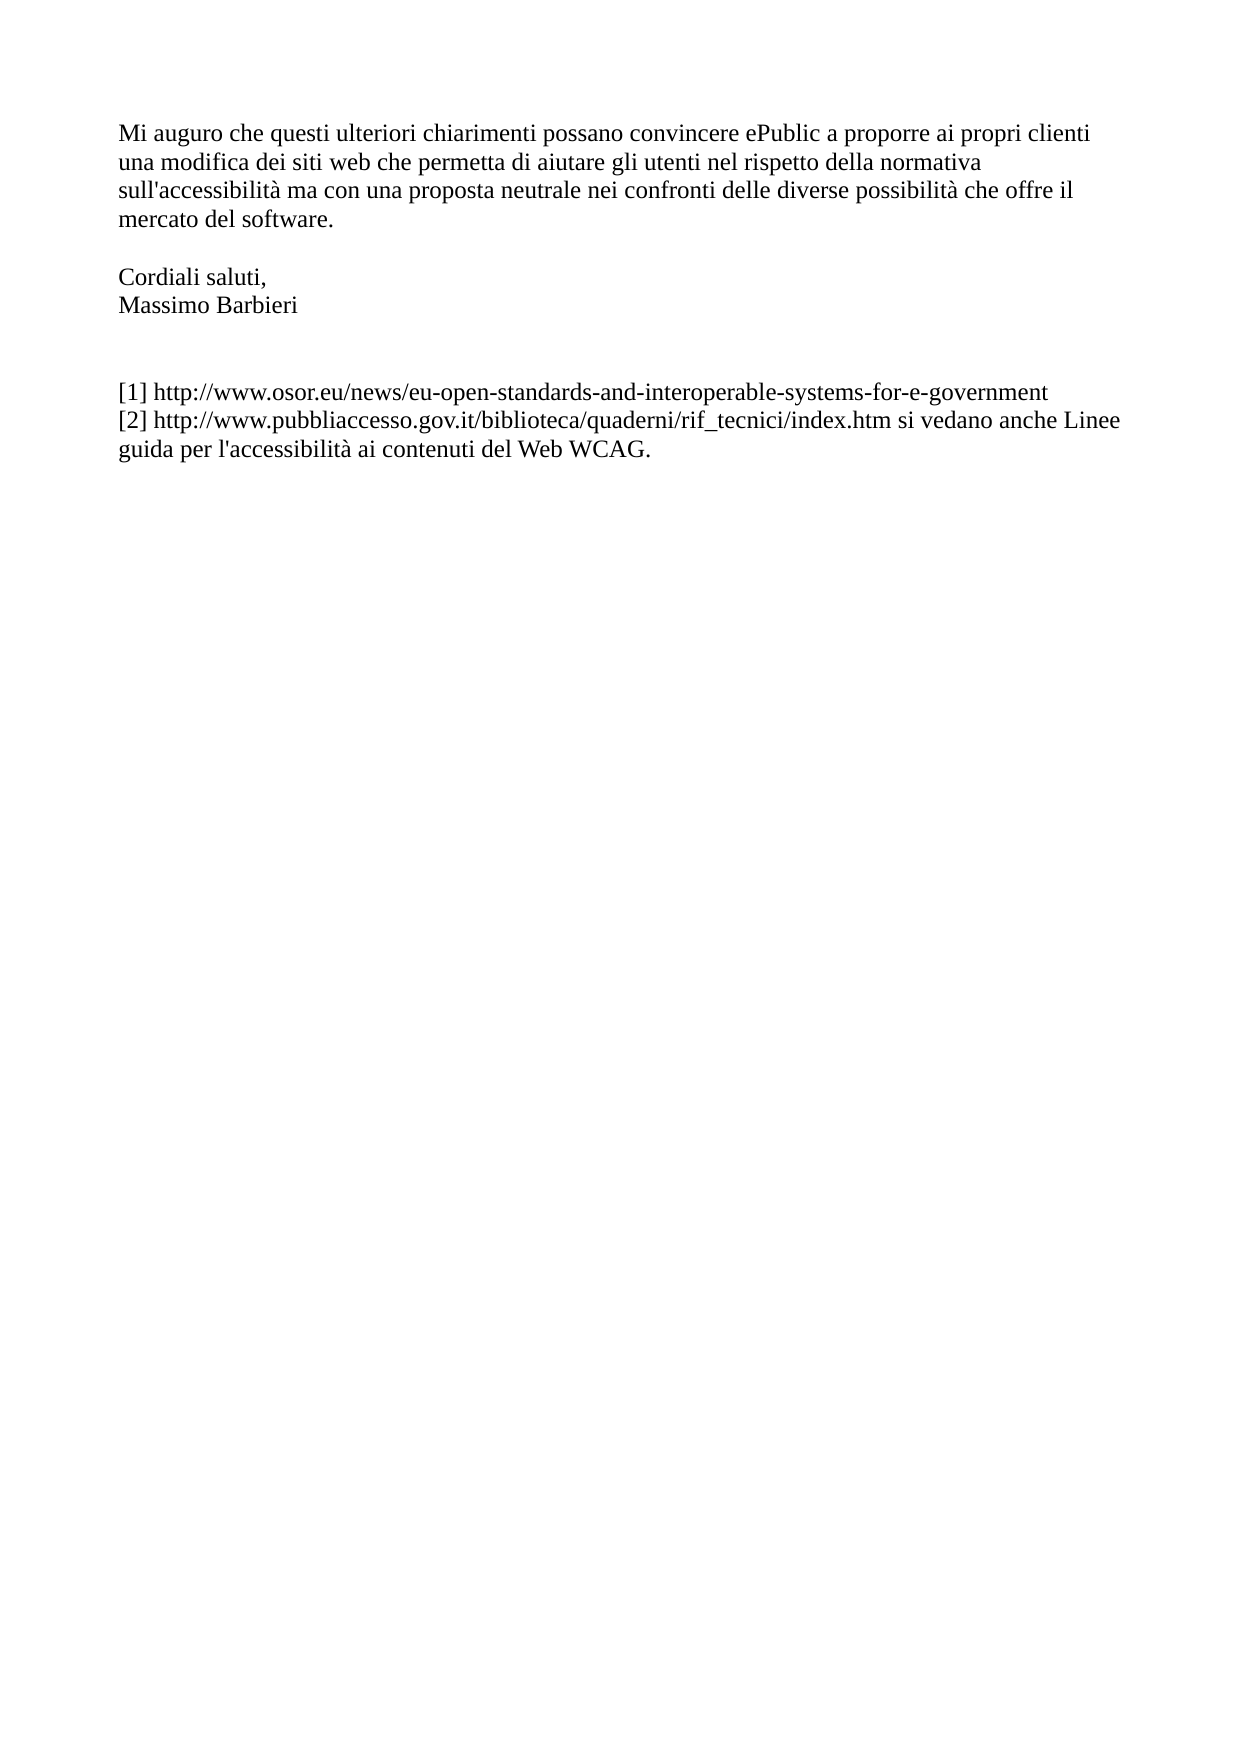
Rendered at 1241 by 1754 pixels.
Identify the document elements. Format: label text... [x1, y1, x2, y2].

text Cordiali saluti, [118, 262, 1122, 291]
text [1] http://www.osor.eu/news/eu-open-standards-and-interoperable-systems-for-e-government [118, 377, 1122, 406]
text [2] http://www.pubbliaccesso.gov.it/biblioteca/quaderni/rif_tecnici/index.htm si vedano anche Linee guida per l'accessibilità ai contenuti del Web WCAG. [118, 406, 1122, 463]
text Mi auguro che questi ulteriori chiarimenti possano convincere ePublic a proporre ai propri clienti una modifica dei siti web che permetta di aiutare gli utenti nel rispetto della normativa sull'accessibilità ma con una proposta neutrale nei confronti delle diverse possibilità che offre il mercato del software. [118, 118, 1122, 233]
text Massimo Barbieri [118, 291, 1122, 319]
